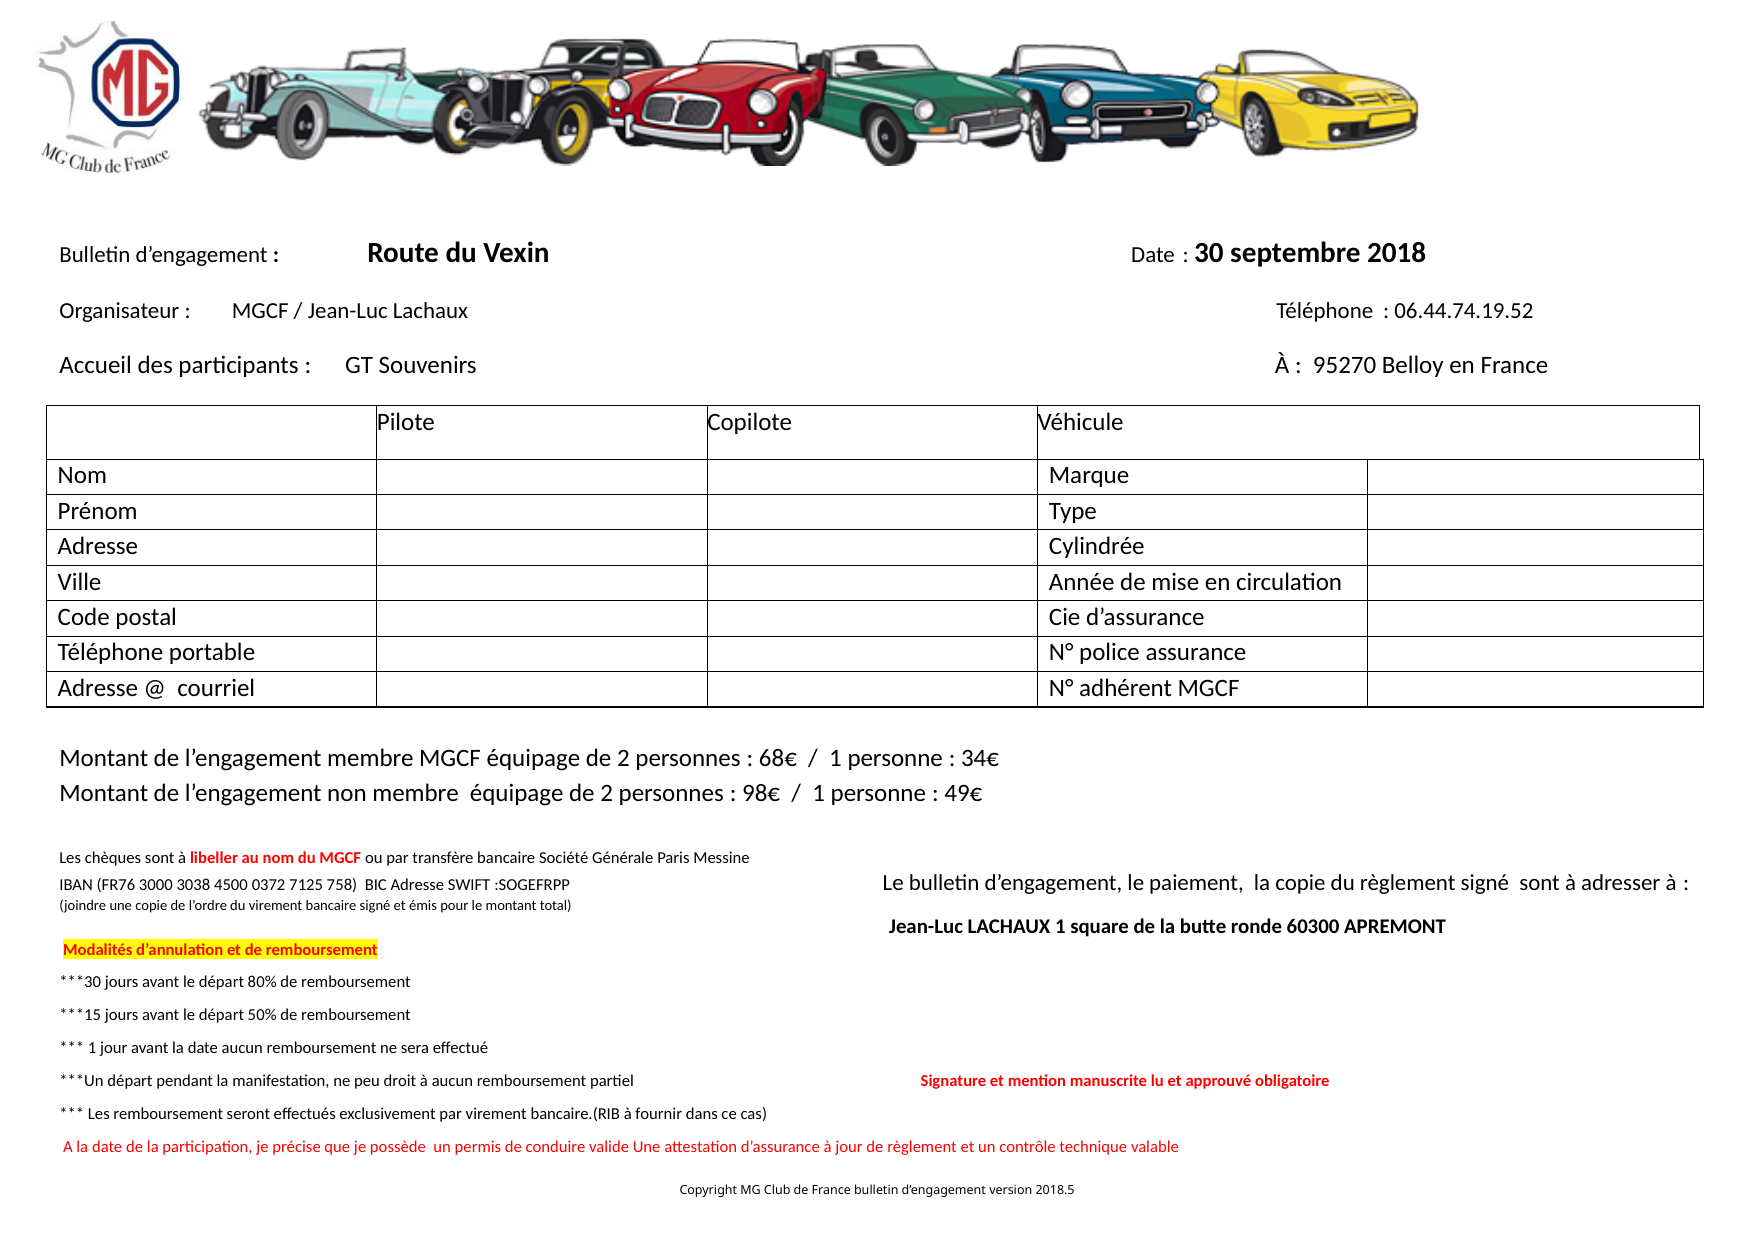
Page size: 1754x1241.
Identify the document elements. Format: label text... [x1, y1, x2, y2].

table_cell [1368, 566, 1703, 600]
table_cell [1368, 672, 1703, 706]
table_cell [1368, 530, 1703, 565]
text Modalités d’annulation et de remboursement [59, 939, 1695, 959]
text Organisateur : MGCF / Jean-Luc Lachaux Téléphone : 06.44.74.19.52 [59, 296, 1695, 324]
table_header [47, 406, 376, 458]
text (joindre une copie de l’ordre du virement bancaire signé et émis pour le montant total) [59, 896, 1695, 913]
table_cell [708, 566, 1037, 600]
table_cell [377, 637, 707, 671]
table_cell Prénom [47, 495, 376, 529]
text Jean-Luc LACHAUX 1 square de la butte ronde 60300 APREMONT [59, 913, 1695, 939]
table_cell Adresse [47, 530, 376, 565]
text Bulletin d’engagement : Route du Vexin Date : 30 septembre 2018 [59, 234, 1695, 270]
table_cell [377, 530, 707, 565]
table_cell [1368, 637, 1703, 671]
table_cell Cie d’assurance [1038, 601, 1367, 636]
table_header Copilote [708, 406, 1037, 458]
table_header Pilote [377, 406, 707, 458]
text ***30 jours avant le départ 80% de remboursement [59, 972, 1695, 992]
table_cell Année de mise en circulation [1038, 566, 1367, 600]
table_header Véhicule [1038, 406, 1699, 458]
table_cell [377, 672, 707, 706]
table_cell Nom [47, 460, 376, 494]
text IBAN (FR76 3000 3038 4500 0372 7125 758) BIC Adresse SWIFT :SOGEFRPP Le bulletin d’engagement, le paiement, la copie du règlement signé sont à adresser à : [59, 868, 1695, 896]
table_cell Téléphone portable [47, 637, 376, 671]
table_cell [708, 637, 1037, 671]
table_cell Ville [47, 566, 376, 600]
table_cell [1368, 460, 1703, 494]
text Montant de l’engagement non membre équipage de 2 personnes : 98€ / 1 personne : 49€ [59, 777, 1695, 808]
table_cell Code postal [47, 601, 376, 636]
table_cell [708, 530, 1037, 565]
table_cell [708, 672, 1037, 706]
table_cell Marque [1038, 460, 1367, 494]
table_cell [708, 601, 1037, 636]
table_cell [1368, 495, 1703, 529]
table_cell N° police assurance [1038, 637, 1367, 671]
table_cell N° adhérent MGCF [1038, 672, 1367, 706]
table_cell [377, 566, 707, 600]
table_cell Type [1038, 495, 1367, 529]
text Accueil des participants : GT Souvenirs À : 95270 Belloy en France [59, 349, 1695, 379]
text *** Les remboursement seront effectués exclusivement par virement bancaire.(RIB à fournir dans ce cas) [59, 1103, 1695, 1123]
table_cell Adresse @ courriel [47, 672, 376, 706]
table_cell [708, 495, 1037, 529]
table_cell [708, 460, 1037, 494]
text *** 1 jour avant la date aucun remboursement ne sera effectué [59, 1037, 1695, 1058]
table_cell [377, 460, 707, 494]
text Les chèques sont à libeller au nom du MGCF ou par transfère bancaire Société Générale Paris Messine [59, 847, 1695, 868]
table_header [1700, 405, 1704, 458]
table_cell [1368, 601, 1703, 636]
table_cell [377, 495, 707, 529]
text ***15 jours avant le départ 50% de remboursement [59, 1004, 1695, 1025]
table_cell [377, 601, 707, 636]
text ***Un départ pendant la manifestation, ne peu droit à aucun remboursement partiel Signature et mention manuscrite lu et approuvé obligatoire [59, 1070, 1695, 1091]
table_cell Cylindrée [1038, 530, 1367, 565]
text A la date de la participation, je précise que je possède un permis de conduire valide Une attestation d’assurance à jour de règlement et un contrôle technique valable [59, 1136, 1695, 1156]
text Montant de l’engagement membre MGCF équipage de 2 personnes : 68€ / 1 personne : 34€ [59, 742, 1695, 773]
